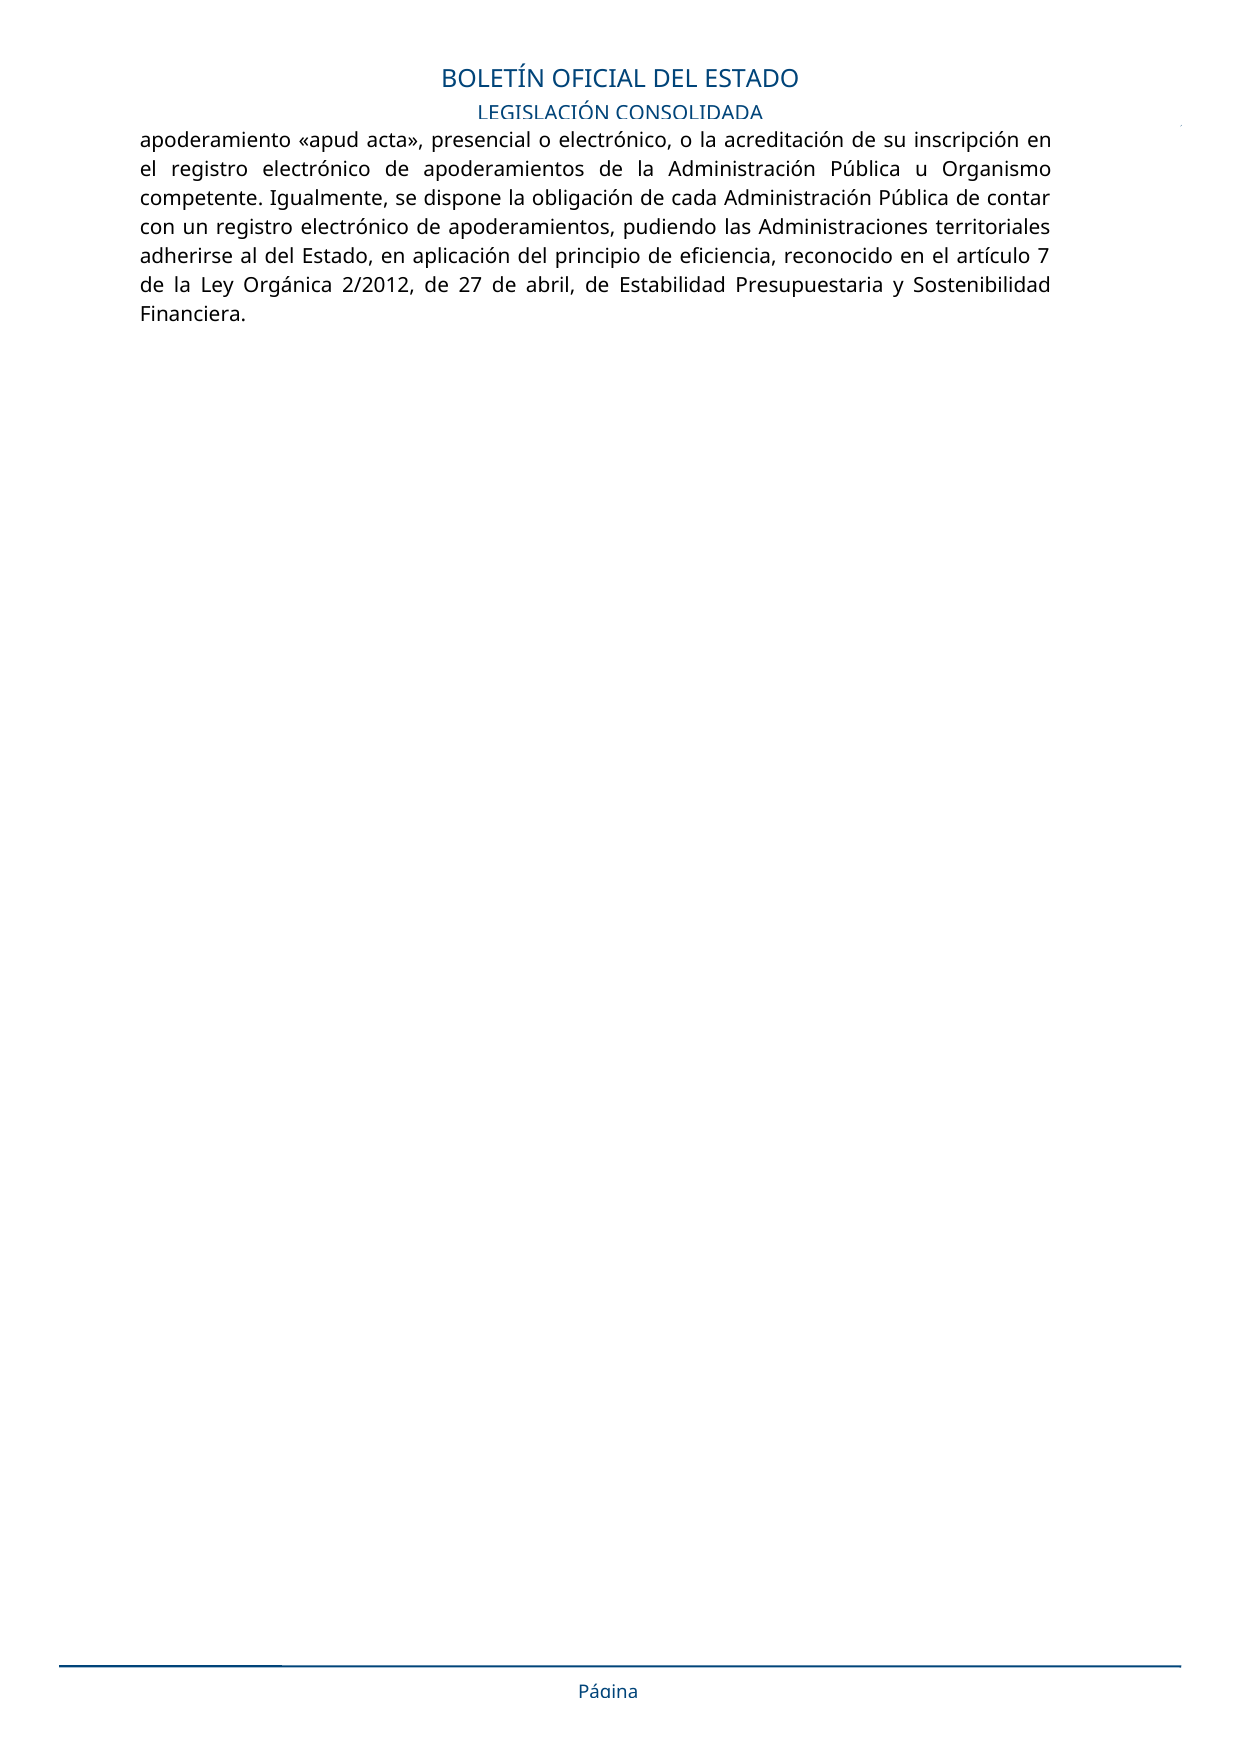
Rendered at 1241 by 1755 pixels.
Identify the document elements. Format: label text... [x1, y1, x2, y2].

text apoderamiento «apud acta», presencial o electrónico, o la acreditación de su inscripción en el registro electrónico de apoderamientos de la Administración Pública u Organismo competente. Igualmente, se dispone la obligación de cada Administración Pública de contar con un registro electrónico de apoderamientos, pudiendo las Administraciones territoriales adherirse al del Estado, en aplicación del principio de eficiencia, reconocido en el artículo 7 de la Ley Orgánica 2/2012, de 27 de abril, de Estabilidad Presupuestaria y Sostenibilidad Financiera. [139, 125, 1052, 327]
